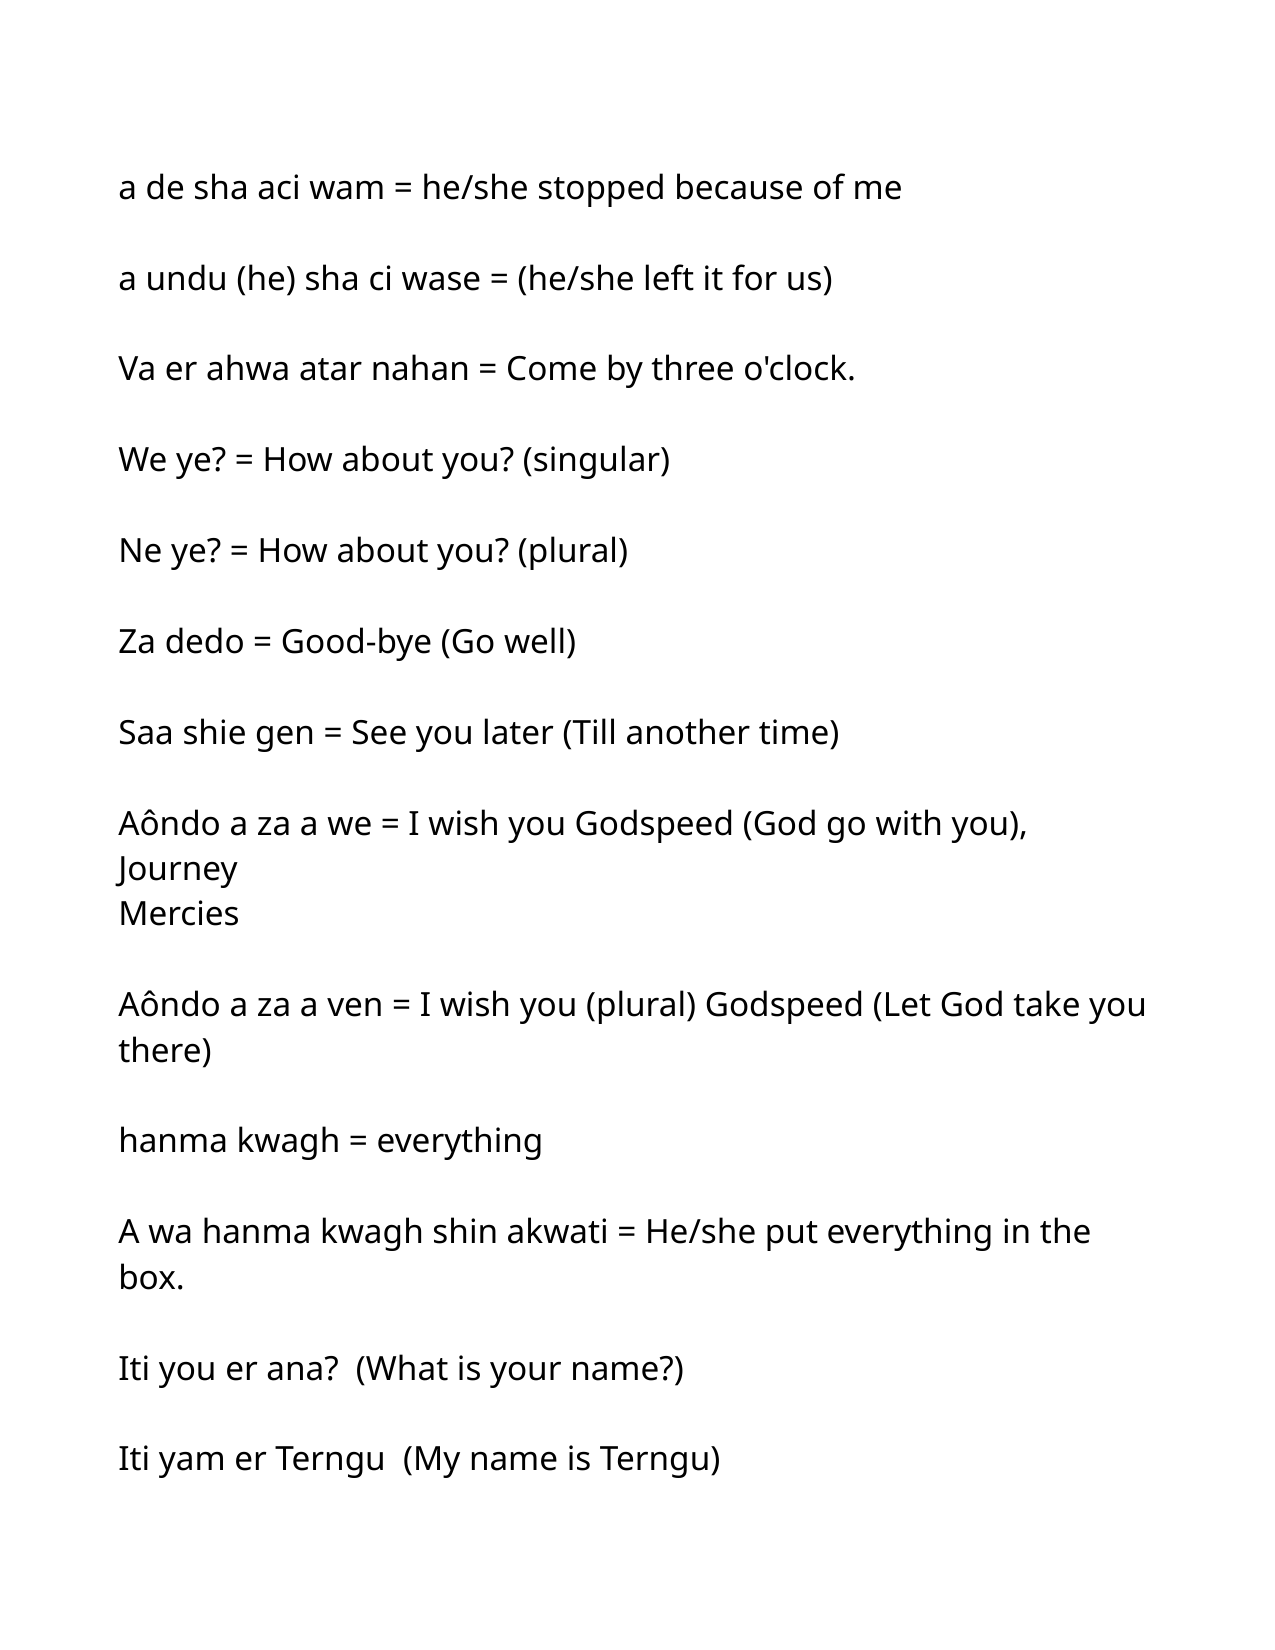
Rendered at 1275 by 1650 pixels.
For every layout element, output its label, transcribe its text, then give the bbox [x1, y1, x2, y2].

text Za dedo = Good-bye (Go well) [118, 618, 1157, 663]
text Aôndo a za a ven = I wish you (plural) Godspeed (Let God take you [118, 981, 1157, 1026]
text a de sha aci wam = he/she stopped because of me [118, 163, 1157, 209]
text Aôndo a za a we = I wish you Godspeed (God go with you), Journey [118, 799, 1157, 890]
text Saa shie gen = See you later (Till another time) [118, 708, 1157, 754]
text there) [118, 1026, 1157, 1072]
text A wa hanma kwagh shin akwati = He/she put everything in the box. [118, 1208, 1157, 1299]
text a undu (he) sha ci wase = (he/she left it for us) [118, 254, 1157, 300]
text Ne ye? = How about you? (plural) [118, 527, 1157, 572]
text Iti you er ana? (What is your name?) [118, 1344, 1157, 1390]
text We ye? = How about you? (singular) [118, 436, 1157, 481]
text Iti yam er Terngu (My name is Terngu) [118, 1435, 1157, 1481]
text Va er ahwa atar nahan = Come by three o'clock. [118, 345, 1157, 391]
text Mercies [118, 890, 1157, 936]
text hanma kwagh = everything [118, 1117, 1157, 1163]
